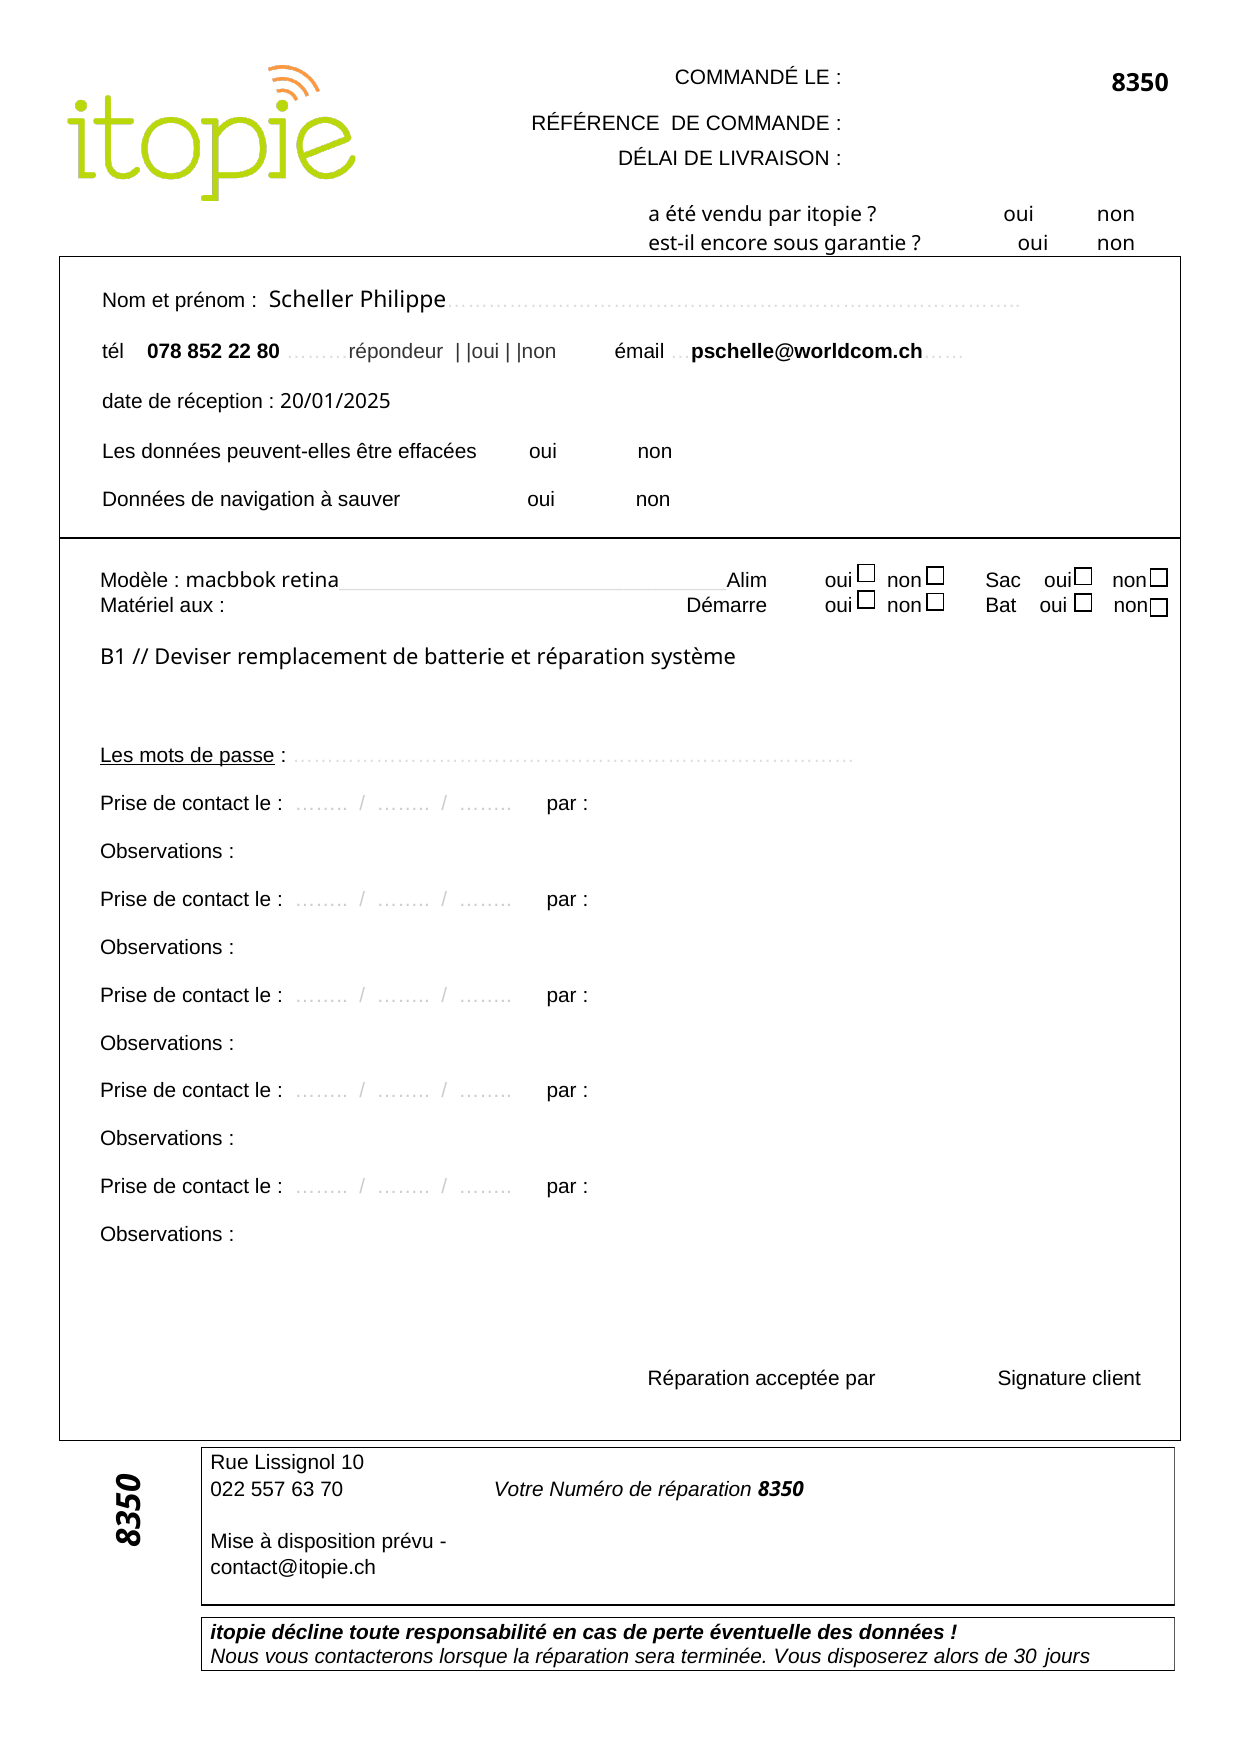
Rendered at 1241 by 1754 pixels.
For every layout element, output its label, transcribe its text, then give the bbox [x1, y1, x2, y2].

table_cell itopie décline toute responsabilité en cas de perte éventuelle des données ! Nous vous contacterons lorsque la réparation sera terminée. Vous disposerez alors de 30 jours [195, 1611, 1180, 1677]
text B1 // Deviser remplacement de batterie et réparation système [60, 638, 1180, 671]
table_header 8350 [847, 59, 1180, 104]
table_header COMMANDÉ LE : [490, 59, 847, 104]
table_cell [847, 140, 1180, 175]
table_header 8350 [59, 1441, 195, 1677]
text Prise de contact le : …….. / …….. / …….. par : [60, 788, 1180, 815]
text Prise de contact le : …….. / …….. / …….. par : [60, 1171, 1180, 1198]
text Modèle : macbbok retina Alim oui non Sac oui non [948, 562, 1180, 590]
text Observations : [60, 1027, 1180, 1054]
table_cell RÉFÉRENCE DE COMMANDE : [490, 105, 847, 140]
picture [67, 65, 356, 201]
text Les données peuvent-elles être effacées oui non [60, 436, 1180, 463]
text Observations : [60, 931, 1180, 958]
text Modèle : macbbok retina Alim oui non Sac oui non [879, 562, 925, 590]
text Les mots de passe : ……………………………………………………………………… [60, 740, 1180, 767]
text Matériel aux : Démarre oui non Bat oui non [60, 590, 1180, 617]
table_cell DÉLAI DE LIVRAISON : [490, 140, 847, 175]
text est-il encore sous garantie ? oui non [59, 228, 1181, 256]
text Nom et prénom : Scheller Philippe……………………………………………………………………….. [60, 280, 1180, 314]
text Observations : [60, 1123, 1180, 1150]
text Données de navigation à sauver oui non [60, 484, 1180, 511]
table_header Rue Lissignol 10 022 557 63 70 Votre Numéro de réparation 8350 Mise à disposition prévu - contact@itopie.ch [195, 1441, 1180, 1611]
text Modèle : macbbok retina Alim oui non Sac oui non [60, 562, 856, 590]
text Prise de contact le : …….. / …….. / …….. par : [60, 979, 1180, 1006]
text a été vendu par itopie ? oui non [59, 199, 1181, 228]
text Prise de contact le : …….. / …….. / …….. par : [60, 1075, 1180, 1102]
text Prise de contact le : …….. / …….. / …….. par : [60, 883, 1180, 911]
text Réparation acceptée par Signature client [60, 1363, 1180, 1390]
text Observations : [60, 1219, 1180, 1246]
text date de réception : 20/01/2025 [60, 383, 1180, 415]
table_cell [847, 105, 1180, 140]
text tél 078 852 22 80 ………répondeur | |oui | |non émail …pschelle@worldcom.ch…… [60, 335, 1180, 362]
text Observations : [60, 836, 1180, 863]
